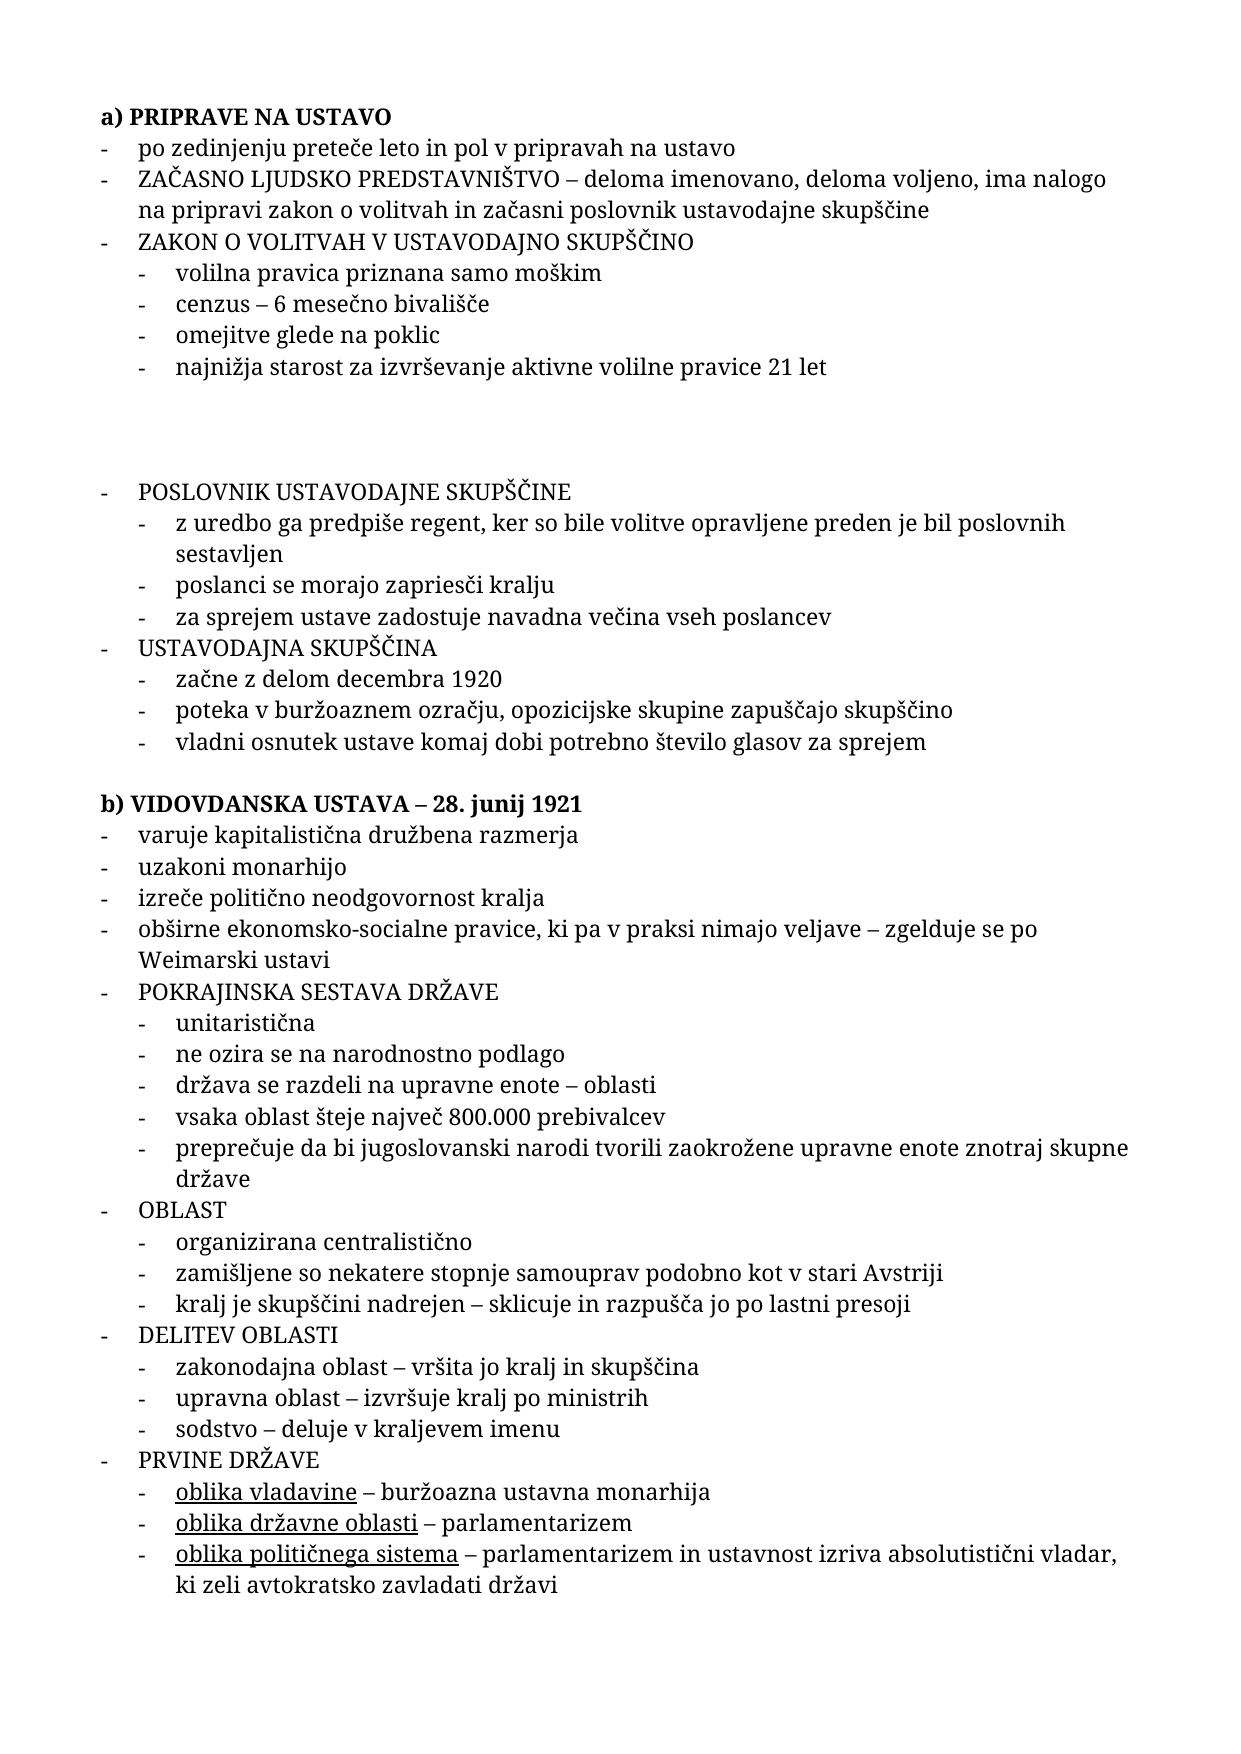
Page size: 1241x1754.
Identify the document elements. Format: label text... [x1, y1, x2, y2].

list sodstvo – deluje v kraljevem imenu [138, 1413, 1140, 1444]
text a) PRIPRAVE NA USTAVO [100, 100, 1140, 132]
list vladni osnutek ustave komaj dobi potrebno število glasov za sprejem [138, 725, 1140, 757]
list upravna oblast – izvršuje kralj po ministrih [138, 1382, 1140, 1413]
list začne z delom decembra 1920 [138, 663, 1140, 694]
list izreče politično neodgovornost kralja [100, 882, 1140, 913]
list poslanci se morajo zapriesči kralju [138, 569, 1140, 600]
list POSLOVNIK USTAVODAJNE SKUPŠČINE [100, 475, 1140, 507]
list ne ozira se na narodnostno podlago [138, 1038, 1140, 1069]
list uzakoni monarhijo [100, 850, 1140, 882]
list unitaristična [138, 1007, 1140, 1038]
list preprečuje da bi jugoslovanski narodi tvorili zaokrožene upravne enote znotraj skupne države [138, 1132, 1140, 1194]
list kralj je skupščini nadrejen – sklicuje in razpušča jo po lastni presoji [138, 1288, 1140, 1319]
list varuje kapitalistična družbena razmerja [100, 819, 1140, 850]
list cenzus – 6 mesečno bivališče [138, 288, 1140, 319]
list DELITEV OBLASTI [100, 1319, 1140, 1350]
list volilna pravica priznana samo moškim [138, 257, 1140, 288]
list vsaka oblast šteje največ 800.000 prebivalcev [138, 1100, 1140, 1132]
list za sprejem ustave zadostuje navadna večina vseh poslancev [138, 600, 1140, 632]
list po zedinjenju preteče leto in pol v pripravah na ustavo [100, 132, 1140, 163]
list ZAČASNO LJUDSKO PREDSTAVNIŠTVO – deloma imenovano, deloma voljeno, ima nalogo na pripravi zakon o volitvah in začasni poslovnik ustavodajne skupščine [100, 163, 1140, 225]
list z uredbo ga predpiše regent, ker so bile volitve opravljene preden je bil poslovnih sestavljen [138, 507, 1140, 569]
list poteka v buržoaznem ozračju, opozicijske skupine zapuščajo skupščino [138, 694, 1140, 725]
list ZAKON O VOLITVAH V USTAVODAJNO SKUPŠČINO [100, 225, 1140, 257]
list najnižja starost za izvrševanje aktivne volilne pravice 21 let [138, 350, 1140, 382]
list zamišljene so nekatere stopnje samouprav podobno kot v stari Avstriji [138, 1257, 1140, 1288]
list zakonodajna oblast – vršita jo kralj in skupščina [138, 1350, 1140, 1382]
list oblika vladavine – buržoazna ustavna monarhija [138, 1475, 1140, 1507]
list obširne ekonomsko-socialne pravice, ki pa v praksi nimajo veljave – zgelduje se po Weimarski ustavi [100, 913, 1140, 975]
list organizirana centralistično [138, 1225, 1140, 1257]
list PRVINE DRŽAVE [100, 1444, 1140, 1475]
list OBLAST [100, 1194, 1140, 1225]
text b) VIDOVDANSKA USTAVA – 28. junij 1921 [100, 788, 1140, 819]
list država se razdeli na upravne enote – oblasti [138, 1069, 1140, 1100]
list oblika državne oblasti – parlamentarizem [138, 1507, 1140, 1538]
list oblika političnega sistema – parlamentarizem in ustavnost izriva absolutistični vladar, ki zeli avtokratsko zavladati državi [138, 1538, 1140, 1600]
list omejitve glede na poklic [138, 319, 1140, 350]
list POKRAJINSKA SESTAVA DRŽAVE [100, 975, 1140, 1007]
list USTAVODAJNA SKUPŠČINA [100, 632, 1140, 663]
